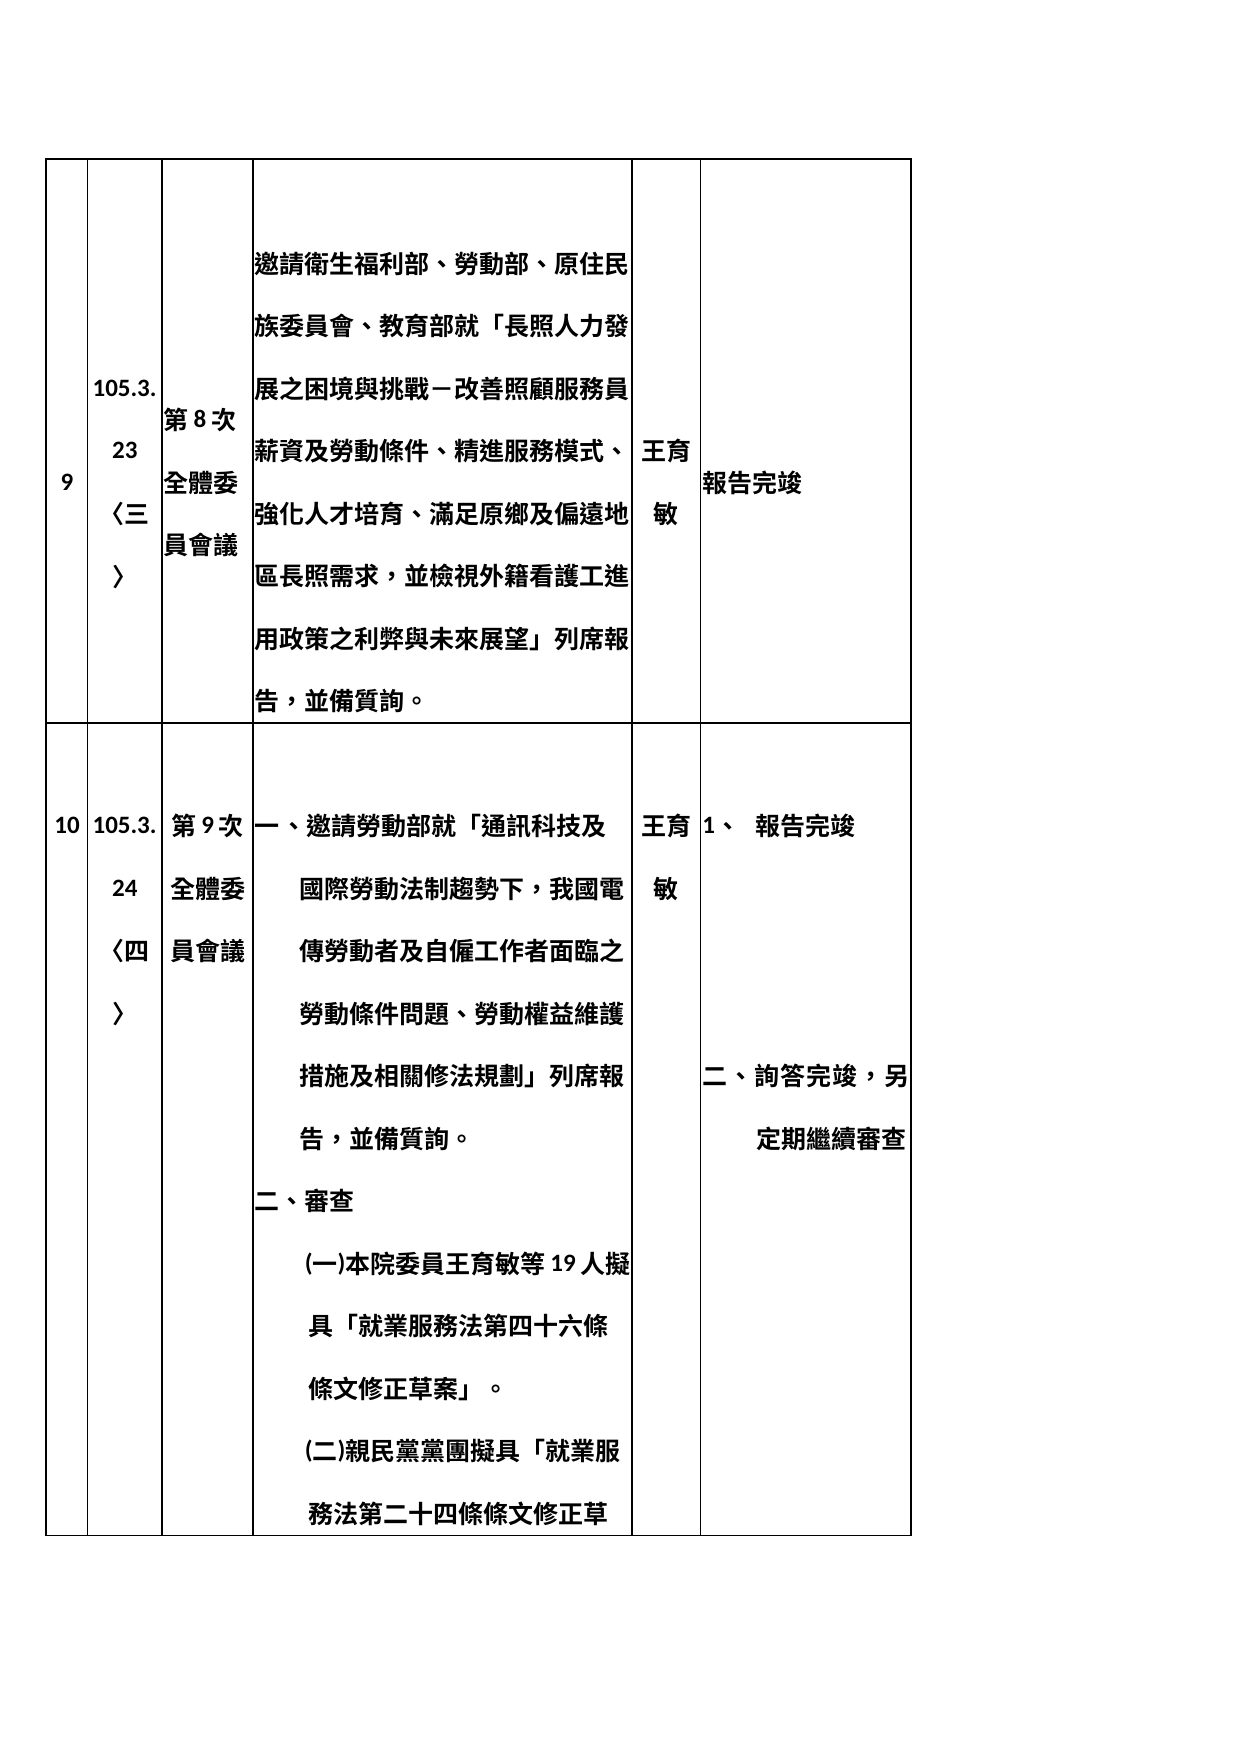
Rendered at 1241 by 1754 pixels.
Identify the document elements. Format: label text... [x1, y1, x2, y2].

table_cell 王育敏 [633, 724, 700, 1535]
table_cell 報告完竣 二、詢答完竣，另 定期繼續審查 [701, 724, 910, 1535]
table_cell 第9次全體委員會議 [163, 724, 252, 1535]
table_cell 105.3.23 〈三〉 [88, 160, 161, 722]
table_cell 邀請衛生福利部、勞動部、原住民族委員會、教育部就「長照人力發展之困境與挑戰－改善照顧服務員薪資及勞動條件、精進服務模式、強化人才培育、滿足原鄉及偏遠地區長照需求，並檢視外籍看護工進用政策之利弊與未來展望」列席報告，並備質詢。 [254, 160, 631, 722]
table_cell 9 [47, 160, 87, 722]
table_cell 10 [47, 724, 87, 1535]
table_cell 第8次全體委員會議 [163, 160, 252, 722]
table_cell 王育敏 [633, 160, 700, 722]
table_cell 105.3.24 〈四〉 [88, 724, 161, 1535]
table_cell 一、邀請勞動部就「通訊科技及國際勞動法制趨勢下，我國電傳勞動者及自僱工作者面臨之勞動條件問題、勞動權益維護措施及相關修法規劃」列席報告，並備質詢。 二、審查 (一)本院委員王育敏等19人擬具「就業服務法第四十六條條文修正草案」。 (二)親民黨黨團擬具「就業服務法第二十四條條文修正草 [254, 724, 631, 1535]
table_cell 報告完竣 [701, 160, 910, 722]
